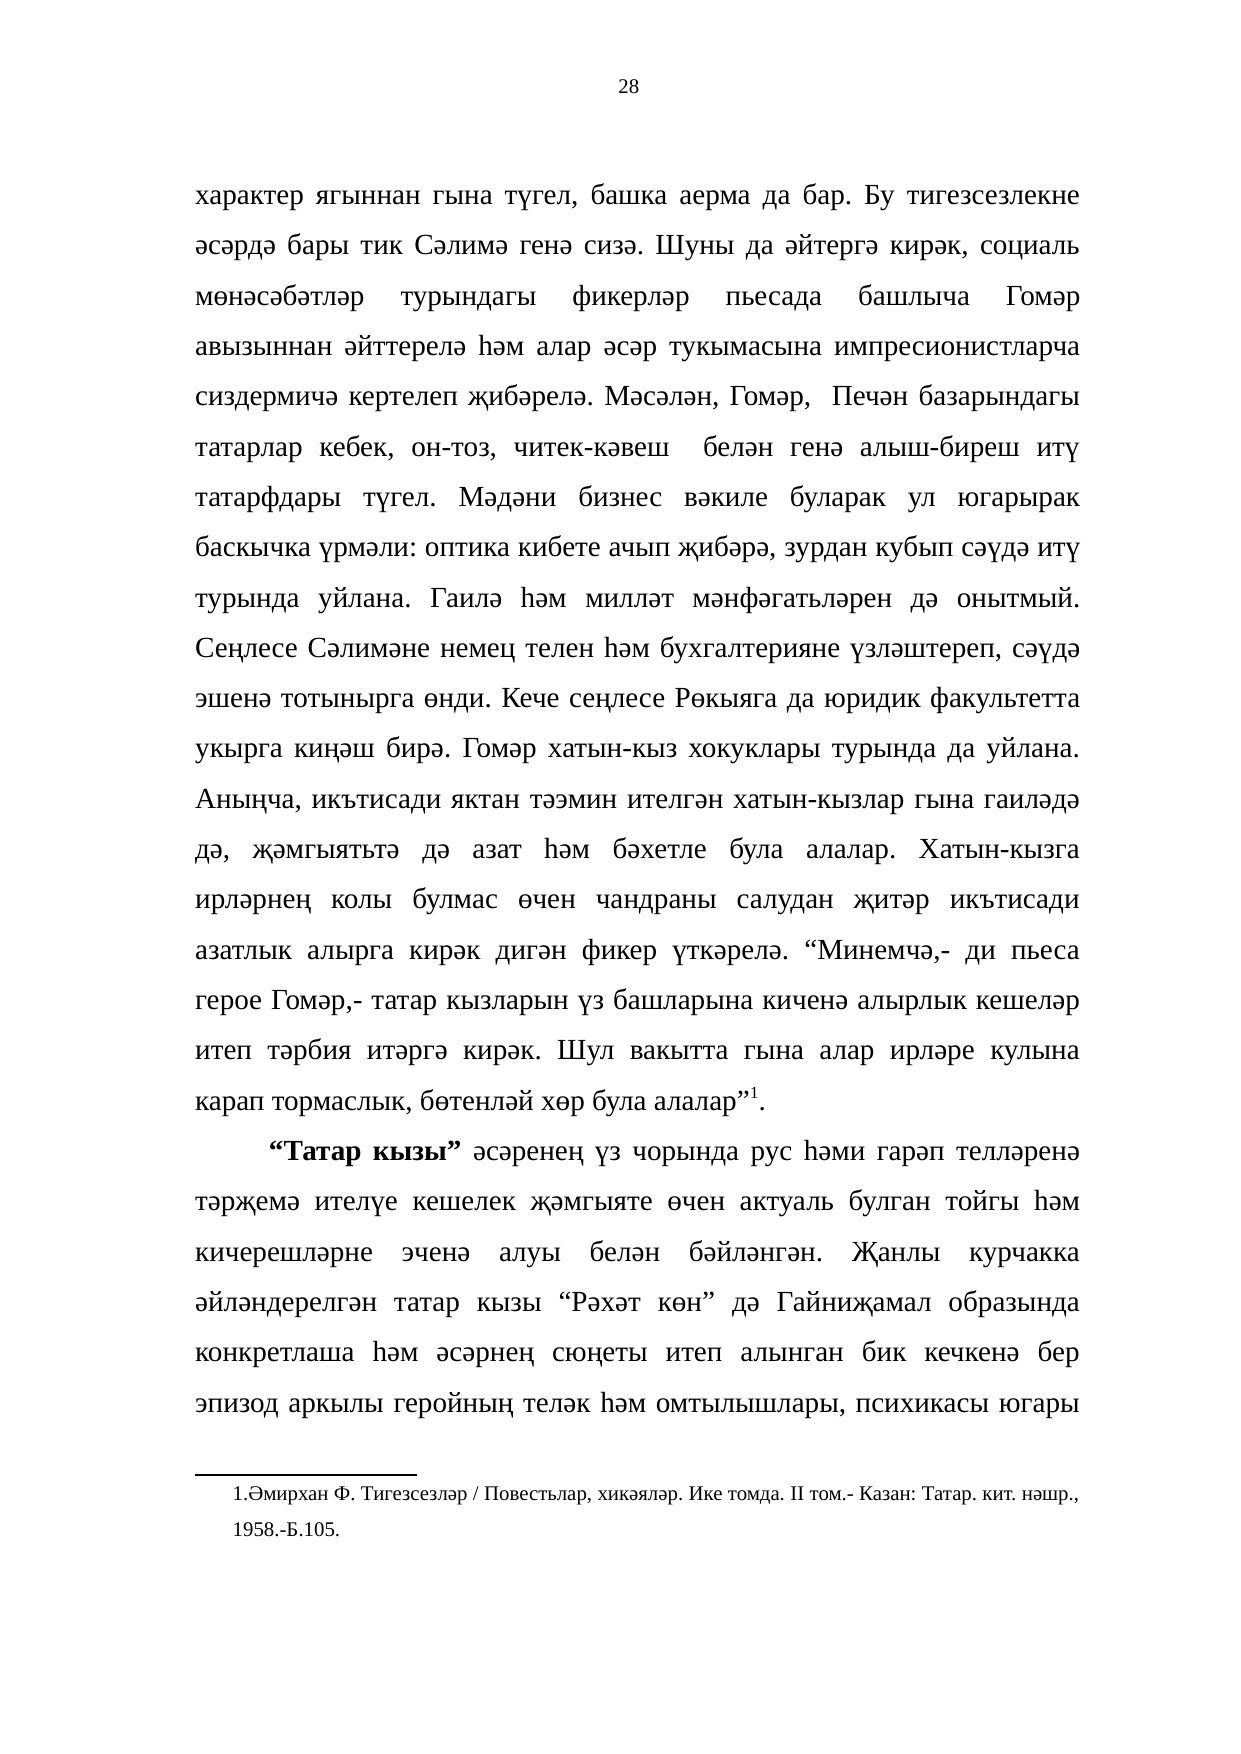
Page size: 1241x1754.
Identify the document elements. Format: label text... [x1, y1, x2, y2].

text “Татар кызы” әсәренең үз чорында рус һәми гарәп телләренә тәрҗемә ителүе кешелек җәмгыяте өчен актуаль булган тойгы һәм кичерешләрне эченә алуы белән бәйләнгән. Җанлы курчакка әйләндерелгән татар кызы “Рәхәт көн” дә Гайниҗамал образында конкретлаша һәм әсәрнең сюңеты итеп алынган бик кечкенә бер эпизод аркылы геройның теләк һәм омтылышлары, психикасы югары [195, 1133, 1081, 1418]
text характер ягыннан гына түгел, башка аерма да бар. Бу тигезсезлекне әсәрдә бары тик Сәлимә генә сизә. Шуны да әйтергә кирәк, социаль мөнәсәбәтләр турындагы фикерләр пьесада башлыча Гомәр авызыннан әйттерелә һәм алар әсәр тукымасына импресионистларча сиздермичә кертелеп җибәрелә. Мәсәлән, Гомәр, Печән базарындагы татарлар кебек, он-тоз, читек-кәвеш белән генә алыш-биреш итү татарфдары түгел. Мәдәни бизнес вәкиле буларак ул югарырак баскычка үрмәли: оптика кибете ачып җибәрә, зурдан кубып сәүдә итү турында уйлана. Гаилә һәм милләт мәнфәгатьләрен дә онытмый. Сеңлесе Сәлимәне немец телен һәм бухгалтерияне үзләштереп, сәүдә эшенә тотынырга өнди. Кече сеңлесе Рөкыяга да юридик факультетта укырга киңәш бирә. Гомәр хатын-кыз хокуклары турында да уйлана. Аныңча, икътисади яктан тәэмин ителгән хатын-кызлар гына гаиләдә дә, җәмгыятьтә дә азат һәм бәхетле була алалар. Хатын-кызга ирләрнең колы булмас өчен чандраны салудан җитәр икътисади азатлык алырга кирәк дигән фикер үткәрелә. “Минемчә,- ди пьеса герое Гомәр,- татар кызларын үз башларына киченә алырлык кешеләр итеп тәрбия итәргә кирәк. Шул вакытта гына алар ирләре кулына карап тормаслык, бөтенләй хөр була алалар”. [195, 177, 1081, 1116]
text .Әмирхан Ф. Тигезсезләр / Повестьлар, хикәяләр. Ике томда. II том.- Казан: Татар. кит. нәшр., 1958.-Б.105. [232, 1481, 1081, 1541]
